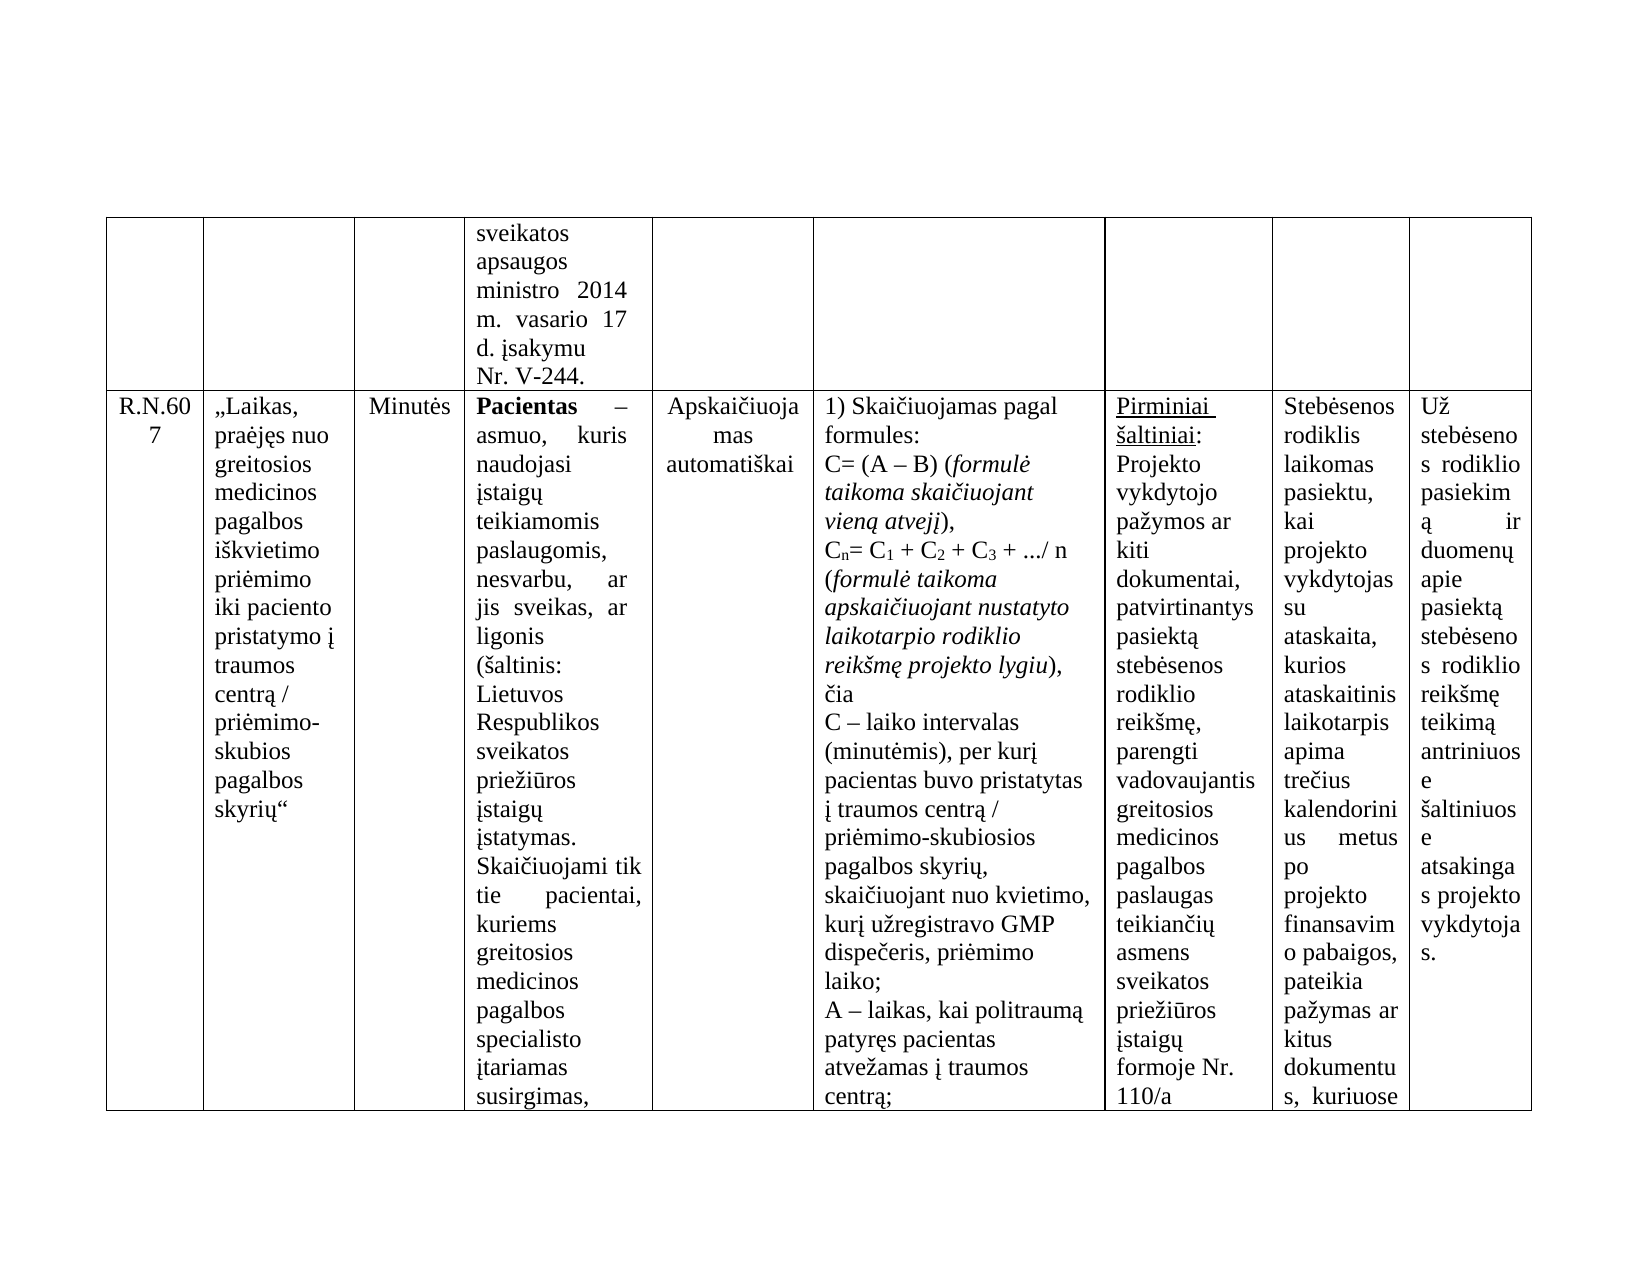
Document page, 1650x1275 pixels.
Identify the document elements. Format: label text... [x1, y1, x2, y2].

table_cell [1106, 218, 1272, 390]
table_cell Stebėsenos rodiklis laikomas pasiektu, kai projekto vykdytojas su ataskaita, kurios ataskaitinis laikotarpis apima trečius kalendorinius metus po projekto finansavimo pabaigos, pateikia pažymas ar kitus dokumentus, kuriuose [1273, 391, 1409, 1110]
table_cell Pirminiai šaltiniai: Projekto vykdytojo pažymos ar kiti dokumentai, patvirtinantys pasiektą stebėsenos rodiklio reikšmę, parengti vadovaujantis greitosios medicinos pagalbos paslaugas teikiančių asmens sveikatos priežiūros įstaigų formoje Nr. 110/a [1106, 391, 1272, 1110]
table_cell [814, 218, 1104, 390]
table_cell [355, 218, 464, 390]
table_cell Minutės [355, 391, 464, 1110]
table_cell [204, 218, 354, 390]
table_cell „Laikas, praėjęs nuo greitosios medicinos pagalbos iškvietimo priėmimo iki paciento pristatymo į traumos centrą / priėmimo-skubios pagalbos skyrių“ [204, 391, 354, 1110]
table_cell [653, 218, 813, 390]
table_cell [1273, 218, 1409, 390]
table_cell Už stebėsenos rodiklio pasiekimą ir duomenų apie pasiektą stebėsenos rodiklio reikšmę teikimą antriniuose šaltiniuose atsakingas projekto vykdytojas. [1410, 391, 1531, 1110]
table_cell Pacientas – asmuo, kuris naudojasi įstaigų teikiamomis paslaugomis, nesvarbu, ar jis sveikas, ar ligonis (šaltinis: Lietuvos Respublikos sveikatos priežiūros įstaigų įstatymas. Skaičiuojami tik tie pacientai, kuriems greitosios medicinos pagalbos specialisto įtariamas susirgimas, [465, 391, 652, 1110]
table_cell 1) Skaičiuojamas pagal formules: C= (A – B) (formulė taikoma skaičiuojant vieną atvejį), Cn= C1 + C2 + C3 + .../ n (formulė taikoma apskaičiuojant nustatyto laikotarpio rodiklio reikšmę projekto lygiu), čia C – laiko intervalas (minutėmis), per kurį pacientas buvo pristatytas į traumos centrą / priėmimo-skubiosios pagalbos skyrių, skaičiuojant nuo kvietimo, kurį užregistravo GMP dispečeris, priėmimo laiko; A – laikas, kai politraumą patyręs pacientas atvežamas į traumos centrą; [814, 391, 1104, 1110]
table_cell R.N.607 [107, 391, 203, 1110]
table_cell [1410, 218, 1531, 390]
table_cell sveikatos apsaugos ministro 2014 m. vasario 17 d. įsakymu Nr. V-244. [465, 218, 652, 390]
table_cell Apskaičiuojamas automatiškai [653, 391, 813, 1110]
table_cell [107, 218, 203, 390]
